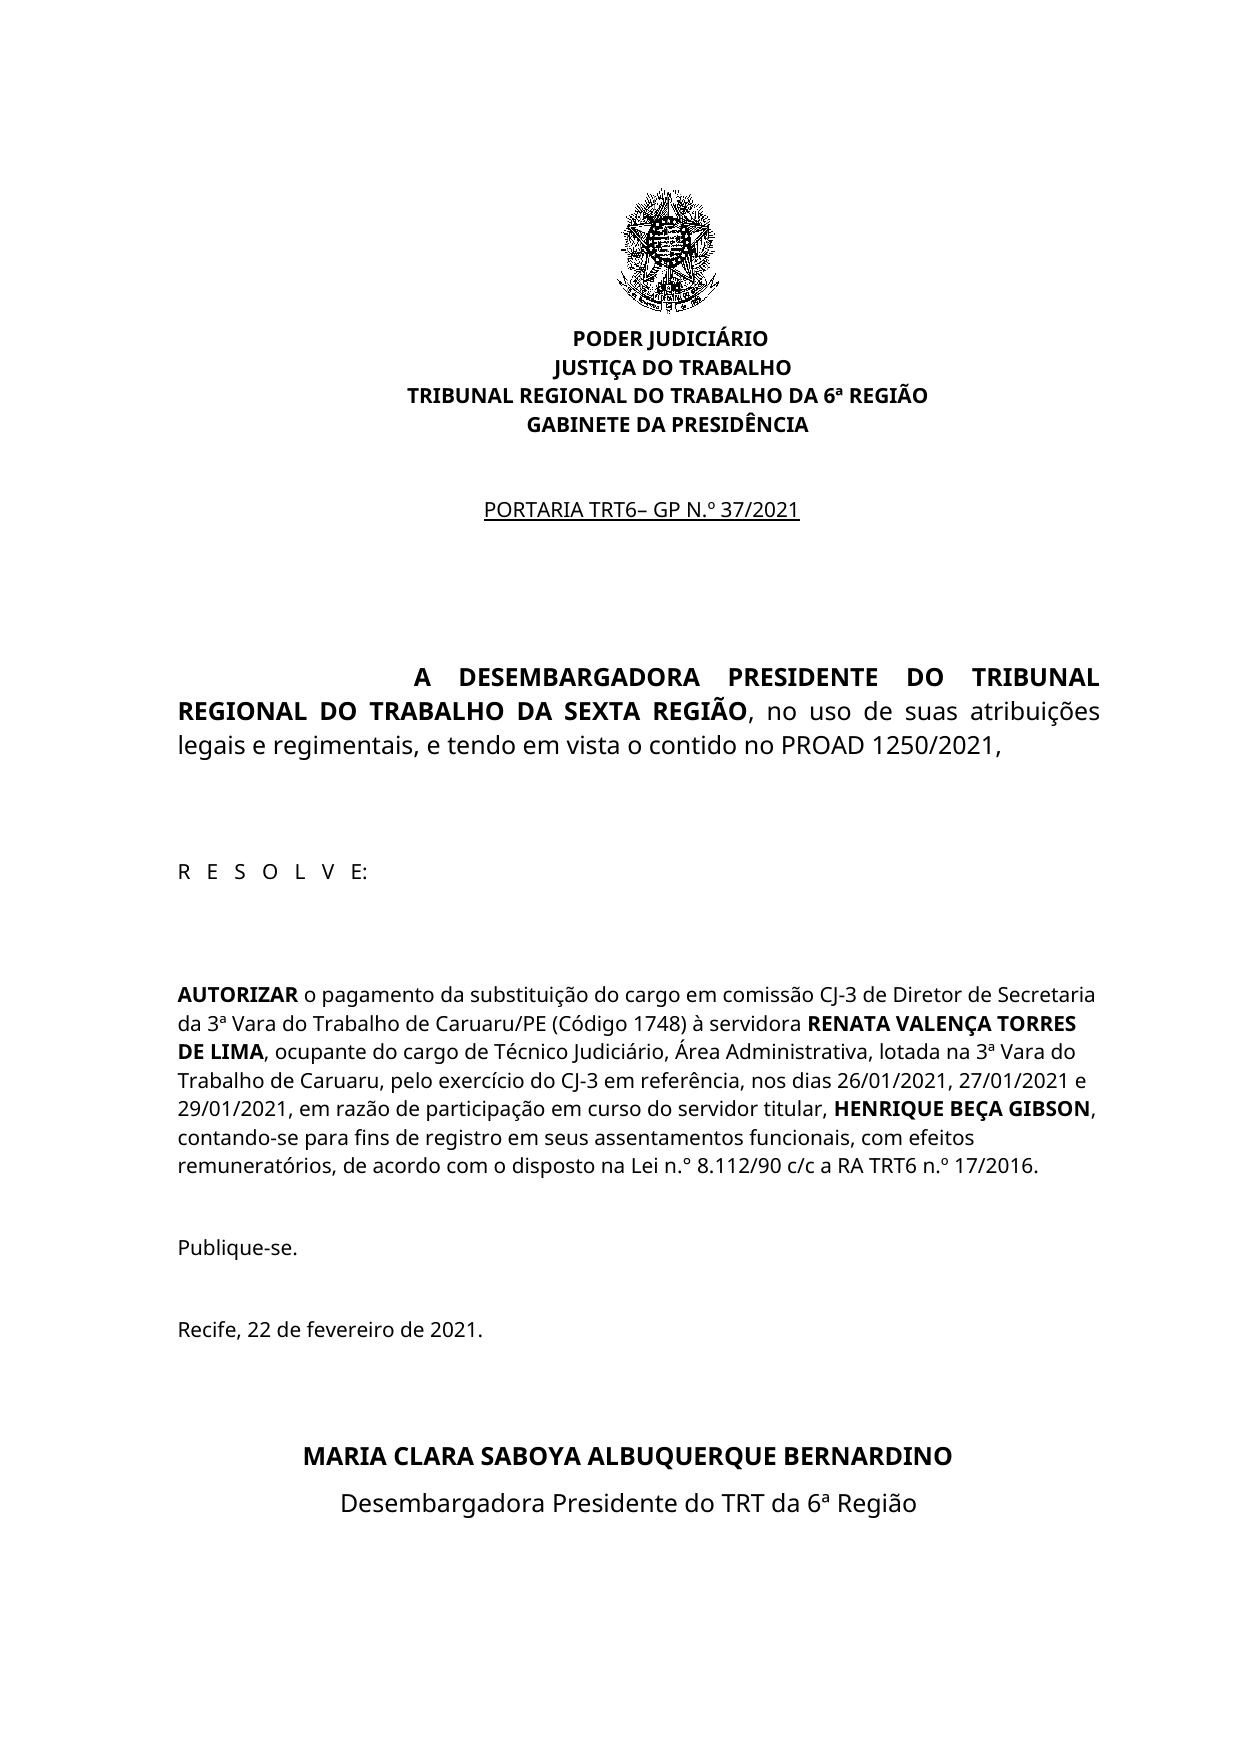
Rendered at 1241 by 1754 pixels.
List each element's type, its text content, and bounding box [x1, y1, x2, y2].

text AUTORIZAR o pagamento da substituição do cargo em comissão CJ-3 de Diretor de Secretaria da 3ª Vara do Trabalho de Caruaru/PE (Código 1748) à servidora RENATA VALENÇA TORRES DE LIMA, ocupante do cargo de Técnico Judiciário, Área Administrativa, lotada na 3ª Vara do Trabalho de Caruaru, pelo exercício do CJ-3 em referência, nos dias 26/01/2021, 27/01/2021 e 29/01/2021, em razão de participação em curso do servidor titular, HENRIQUE BEÇA GIBSON, contando-se para fins de registro em seus assentamentos funcionais, com efeitos remuneratórios, de acordo com o disposto na Lei n.° 8.112/90 c/c a RA TRT6 n.º 17/2016. [177, 981, 1106, 1179]
text Publique-se. [177, 1233, 1106, 1262]
text Desembargadora Presidente do TRT da 6ª Região [177, 1486, 1106, 1519]
text PORTARIA TRT6– GP N.º 37/2021 [177, 495, 1106, 524]
text GABINETE DA PRESIDÊNCIA [177, 410, 1158, 438]
text Recife, 22 de fevereiro de 2021. [177, 1316, 1106, 1344]
text PODER JUDICIÁRIO [177, 324, 1158, 353]
text A DESEMBARGADORA PRESIDENTE DO TRIBUNAL REGIONAL DO TRABALHO DA SEXTA REGIÃO, no uso de suas atribuições legais e regimentais, e tendo em vista o contido no PROAD 1250/2021, [177, 660, 1100, 762]
text TRIBUNAL REGIONAL DO TRABALHO DA 6ª REGIÃO [177, 381, 1158, 410]
text JUSTIÇA DO TRABALHO [177, 353, 1158, 381]
text R E S O L V E: [177, 857, 1106, 886]
text MARIA CLARA SABOYA ALBUQUERQUE BERNARDINO [177, 1439, 1106, 1473]
